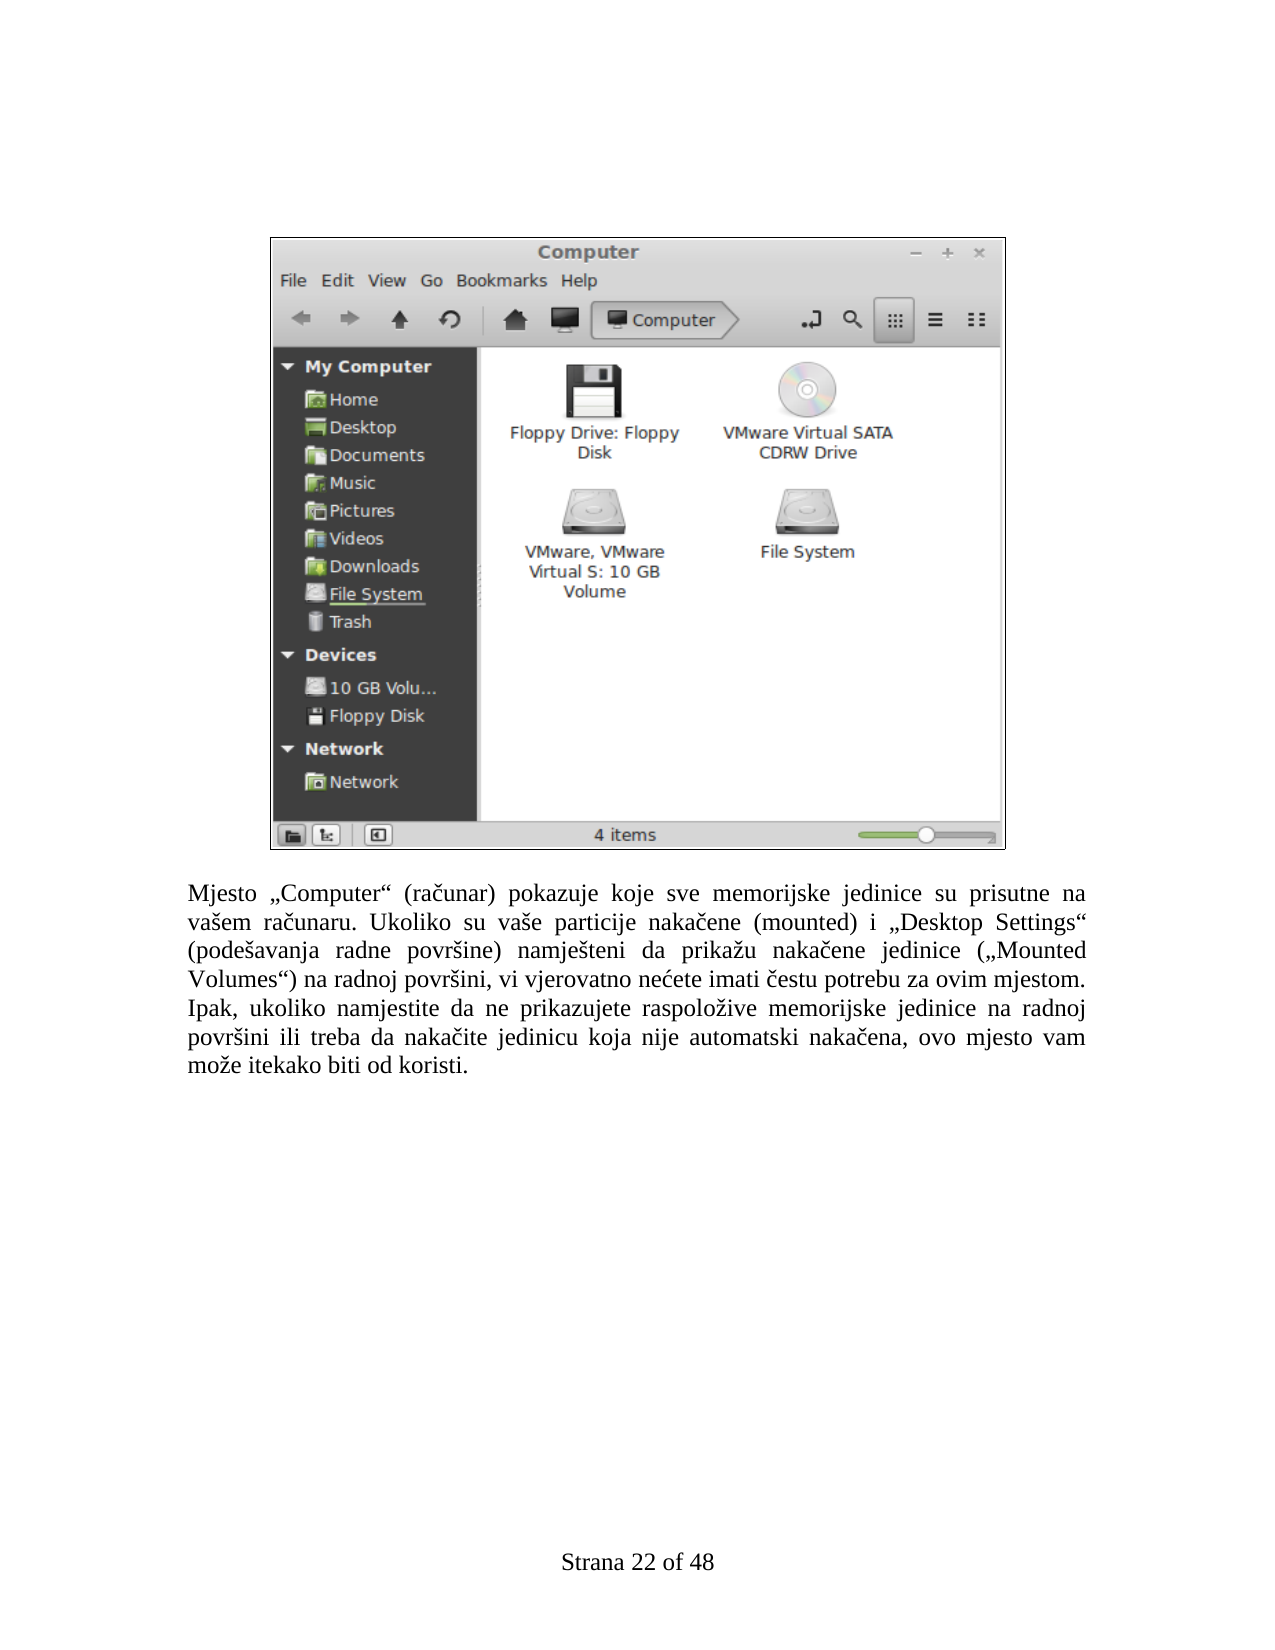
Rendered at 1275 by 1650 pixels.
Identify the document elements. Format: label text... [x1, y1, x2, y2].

text Mjesto „Computer“ (računar) pokazuje koje sve memorijske jedinice su prisutne na vašem računaru. Ukoliko su vaše particije nakačene (mounted) i „Desktop Settings“ (podešavanja radne površine) namješteni da prikažu nakačene jedinice („Mounted Volumes“) na radnoj površini, vi vjerovatno nećete imati čestu potrebu za ovim mjestom. Ipak, ukoliko namjestite da ne prikazujete raspoložive memorijske jedinice na radnoj površini ili treba da nakačite jedinicu koja nije automatski nakačena, ovo mjesto vam može itekako biti od koristi. [187, 878, 1087, 1079]
